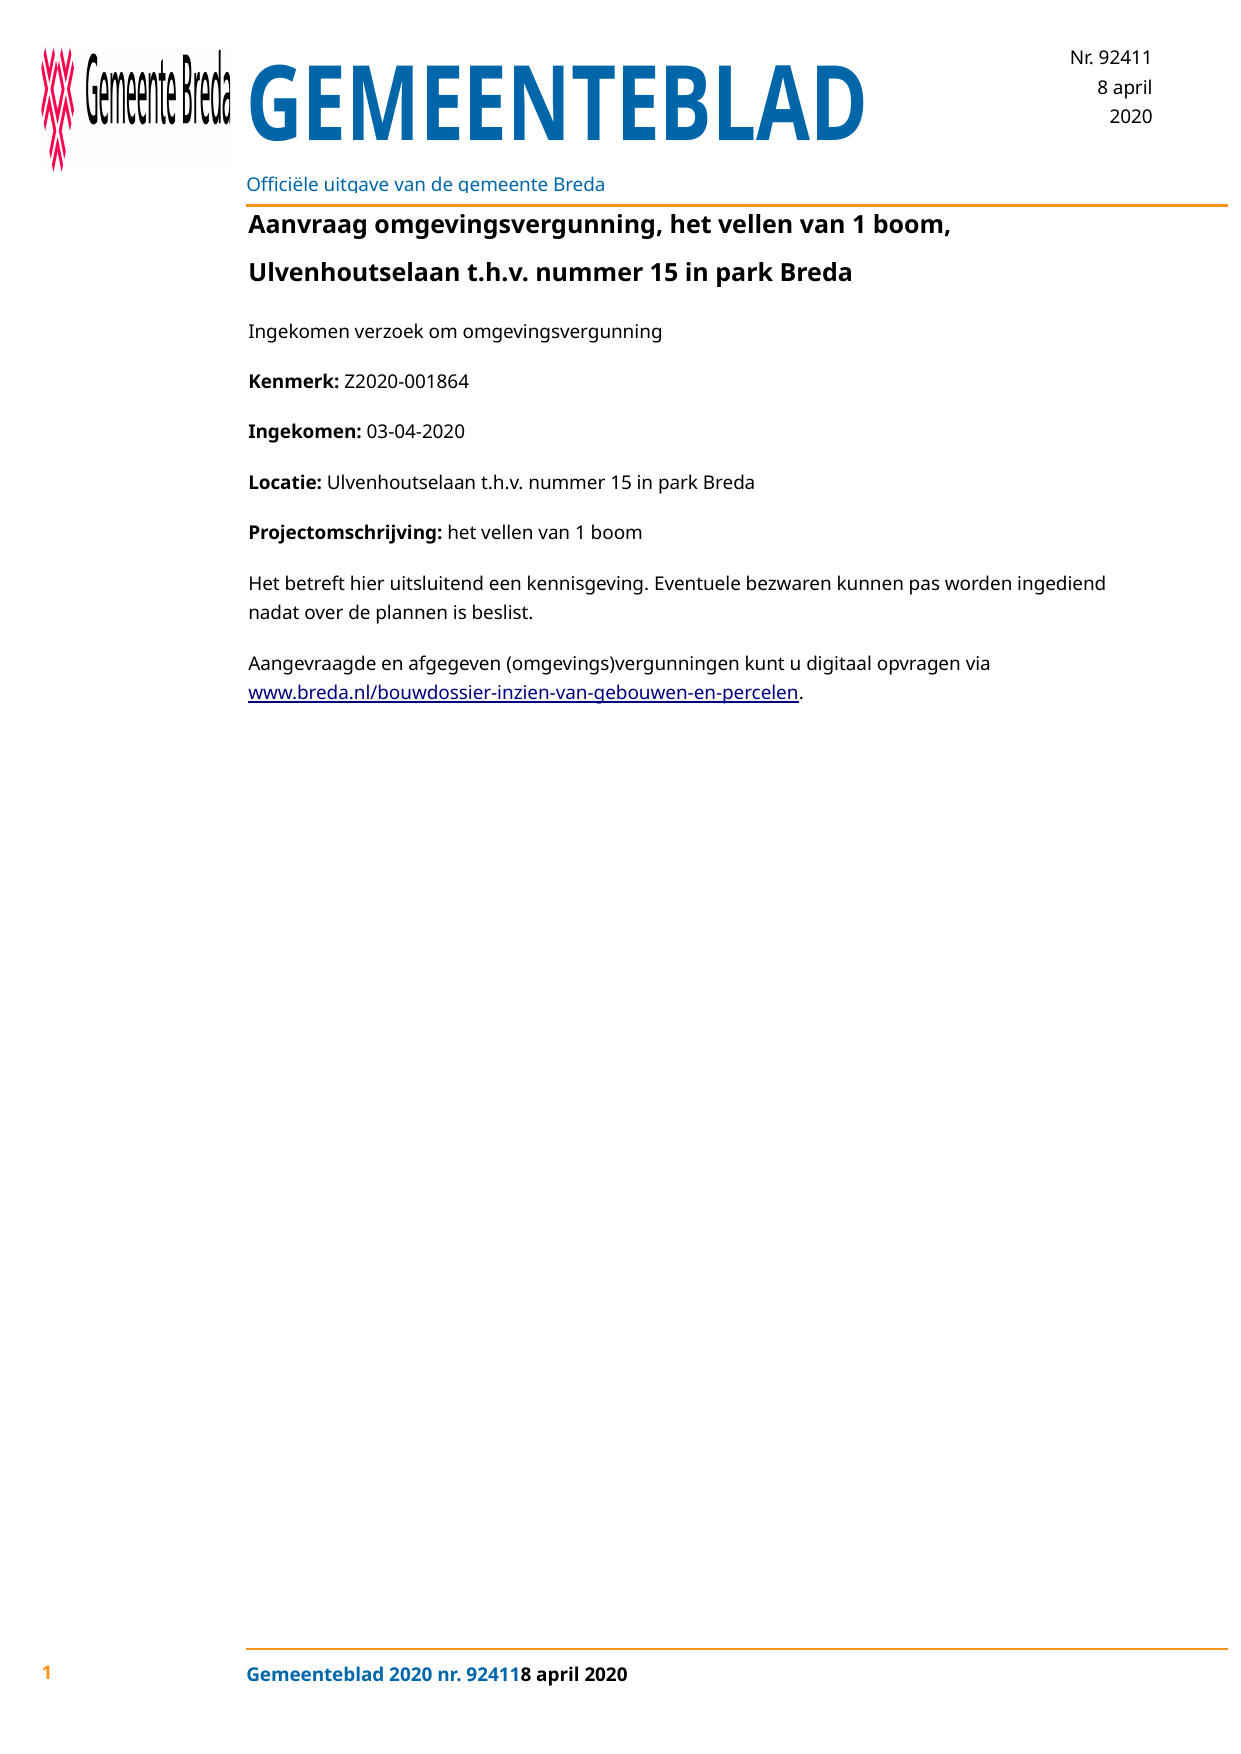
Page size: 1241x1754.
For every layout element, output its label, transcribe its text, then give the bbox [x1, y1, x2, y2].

text Aangevraagde en afgegeven (omgevings)vergunningen kunt u digitaal opvragen via www.breda.nl/bouwdossier-inzien-van-gebouwen-en-percelen. [248, 650, 1152, 705]
text Ingekomen verzoek om omgevingsvergunning [248, 318, 1152, 344]
text Locatie: Ulvenhoutselaan t.h.v. nummer 15 in park Breda [248, 469, 1152, 495]
picture [41, 47, 231, 172]
text Projectomschrijving: het vellen van 1 boom [248, 519, 1152, 545]
text Aanvraag omgevingsvergunning, het vellen van 1 boom, Ulvenhoutselaan t.h.v. nummer 15 in park Breda [248, 207, 1152, 288]
text Ingekomen: 03-04-2020 [248, 419, 1152, 444]
text Het betreft hier uitsluitend een kennisgeving. Eventuele bezwaren kunnen pas worden ingediend nadat over de plannen is beslist. [248, 570, 1152, 625]
text Kenmerk: Z2020-001864 [248, 368, 1152, 394]
